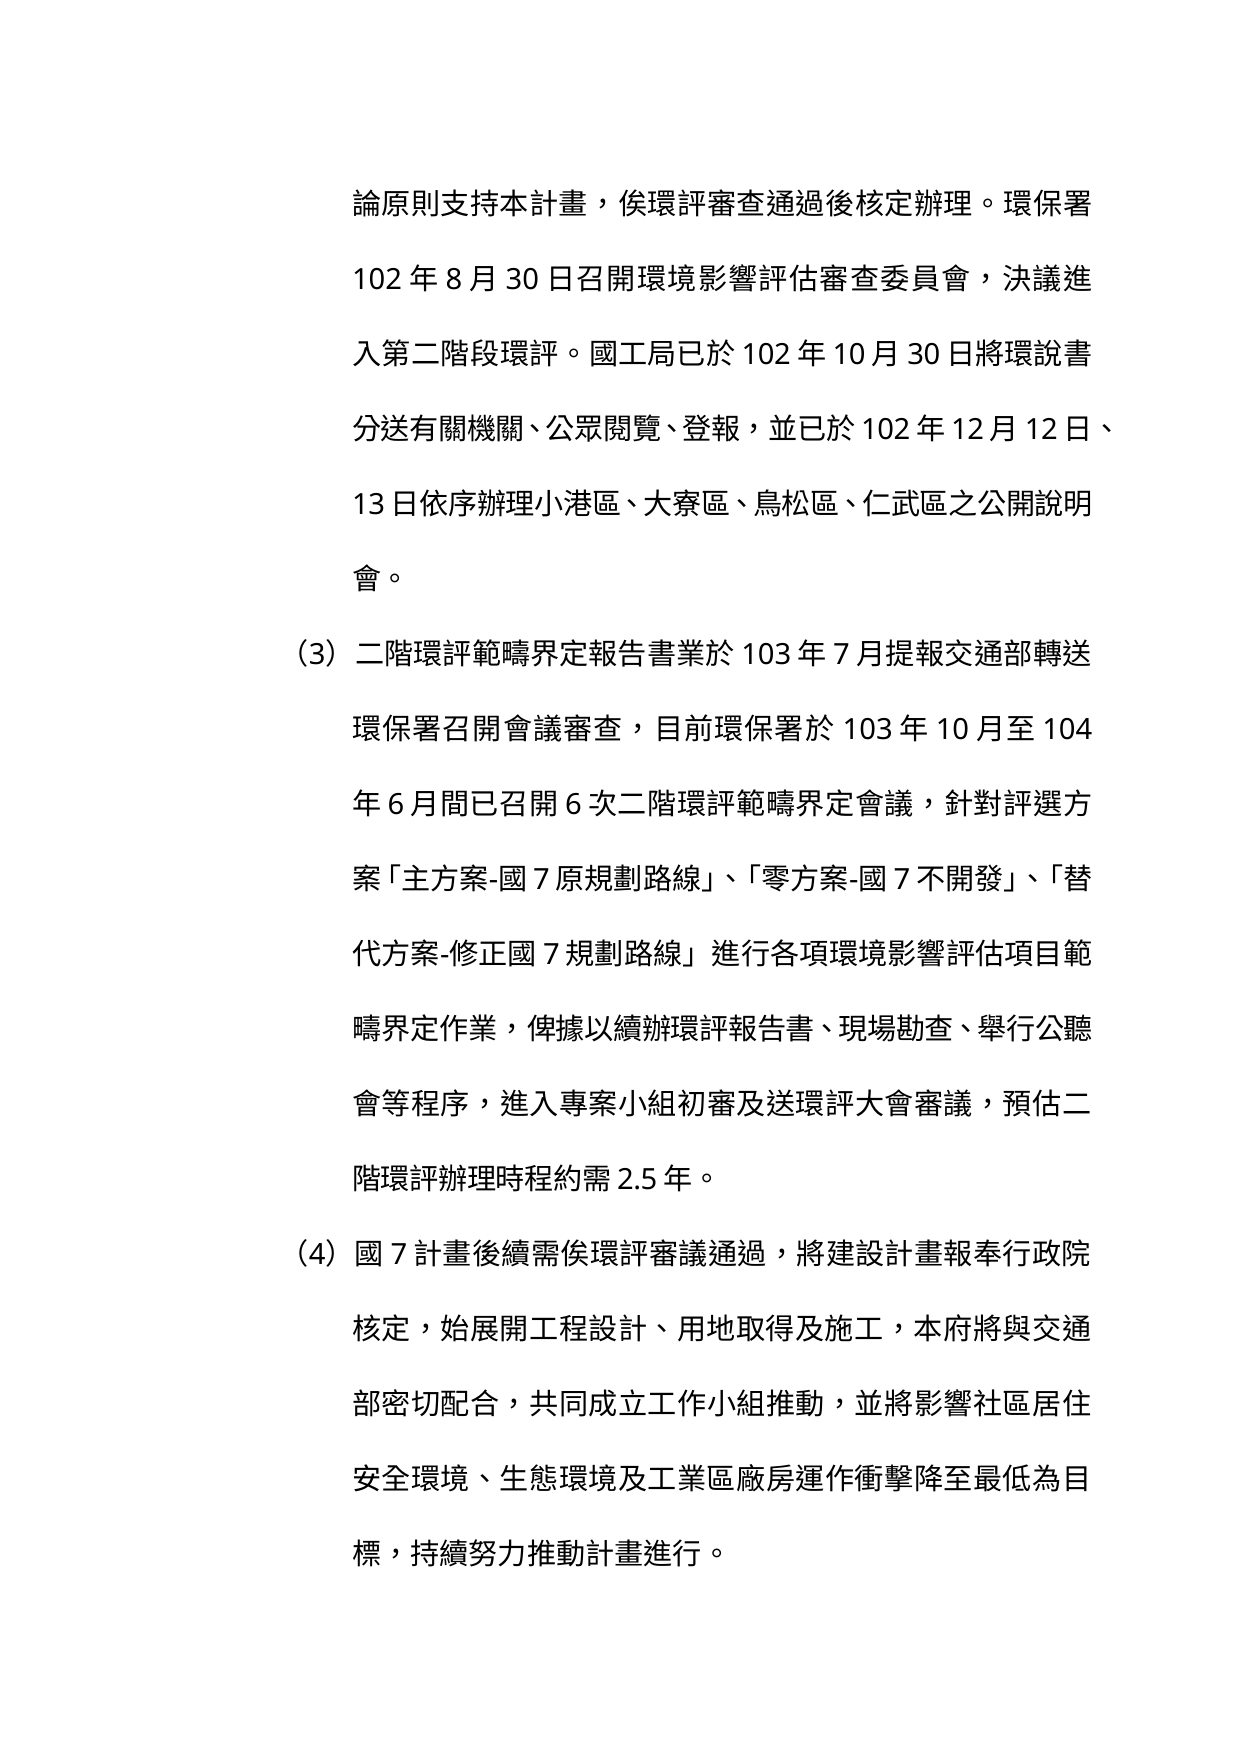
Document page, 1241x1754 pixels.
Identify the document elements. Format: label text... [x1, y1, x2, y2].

text （2）本建設計畫交通部於101年12月12日陳報行政院，102年1月4日院長聽取本計畫簡報後，建設計畫於102年1月9日函交經建會於102年2月26日召開審議會議審查結論原則支持本計畫，俟環評審查通過後核定辦理。環保署102年8月30日召開環境影響評估審查委員會，決議進入第二階段環評。國工局已於102年10月30日將環說書分送有關機關、公眾閱覽、登報，並已於102年12月12日、13日依序辦理小港區、大寮區、鳥松區、仁武區之公開說明會。 [279, 164, 1092, 614]
text （3）二階環評範疇界定報告書業於103年7月提報交通部轉送環保署召開會議審查，目前環保署於103年10月至104年6月間已召開6次二階環評範疇界定會議，針對評選方案「主方案-國7原規劃路線」、「零方案-國7不開發」、「替代方案-修正國7規劃路線」進行各項環境影響評估項目範疇界定作業，俾據以續辦環評報告書、現場勘查、舉行公聽會等程序，進入專案小組初審及送環評大會審議，預估二階環評辦理時程約需2.5年。 [279, 614, 1092, 1214]
text （4）國7計畫後續需俟環評審議通過，將建設計畫報奉行政院核定，始展開工程設計、用地取得及施工，本府將與交通部密切配合，共同成立工作小組推動，並將影響社區居住安全環境、生態環境及工業區廠房運作衝擊降至最低為目標，持續努力推動計畫進行。 [279, 1214, 1092, 1589]
